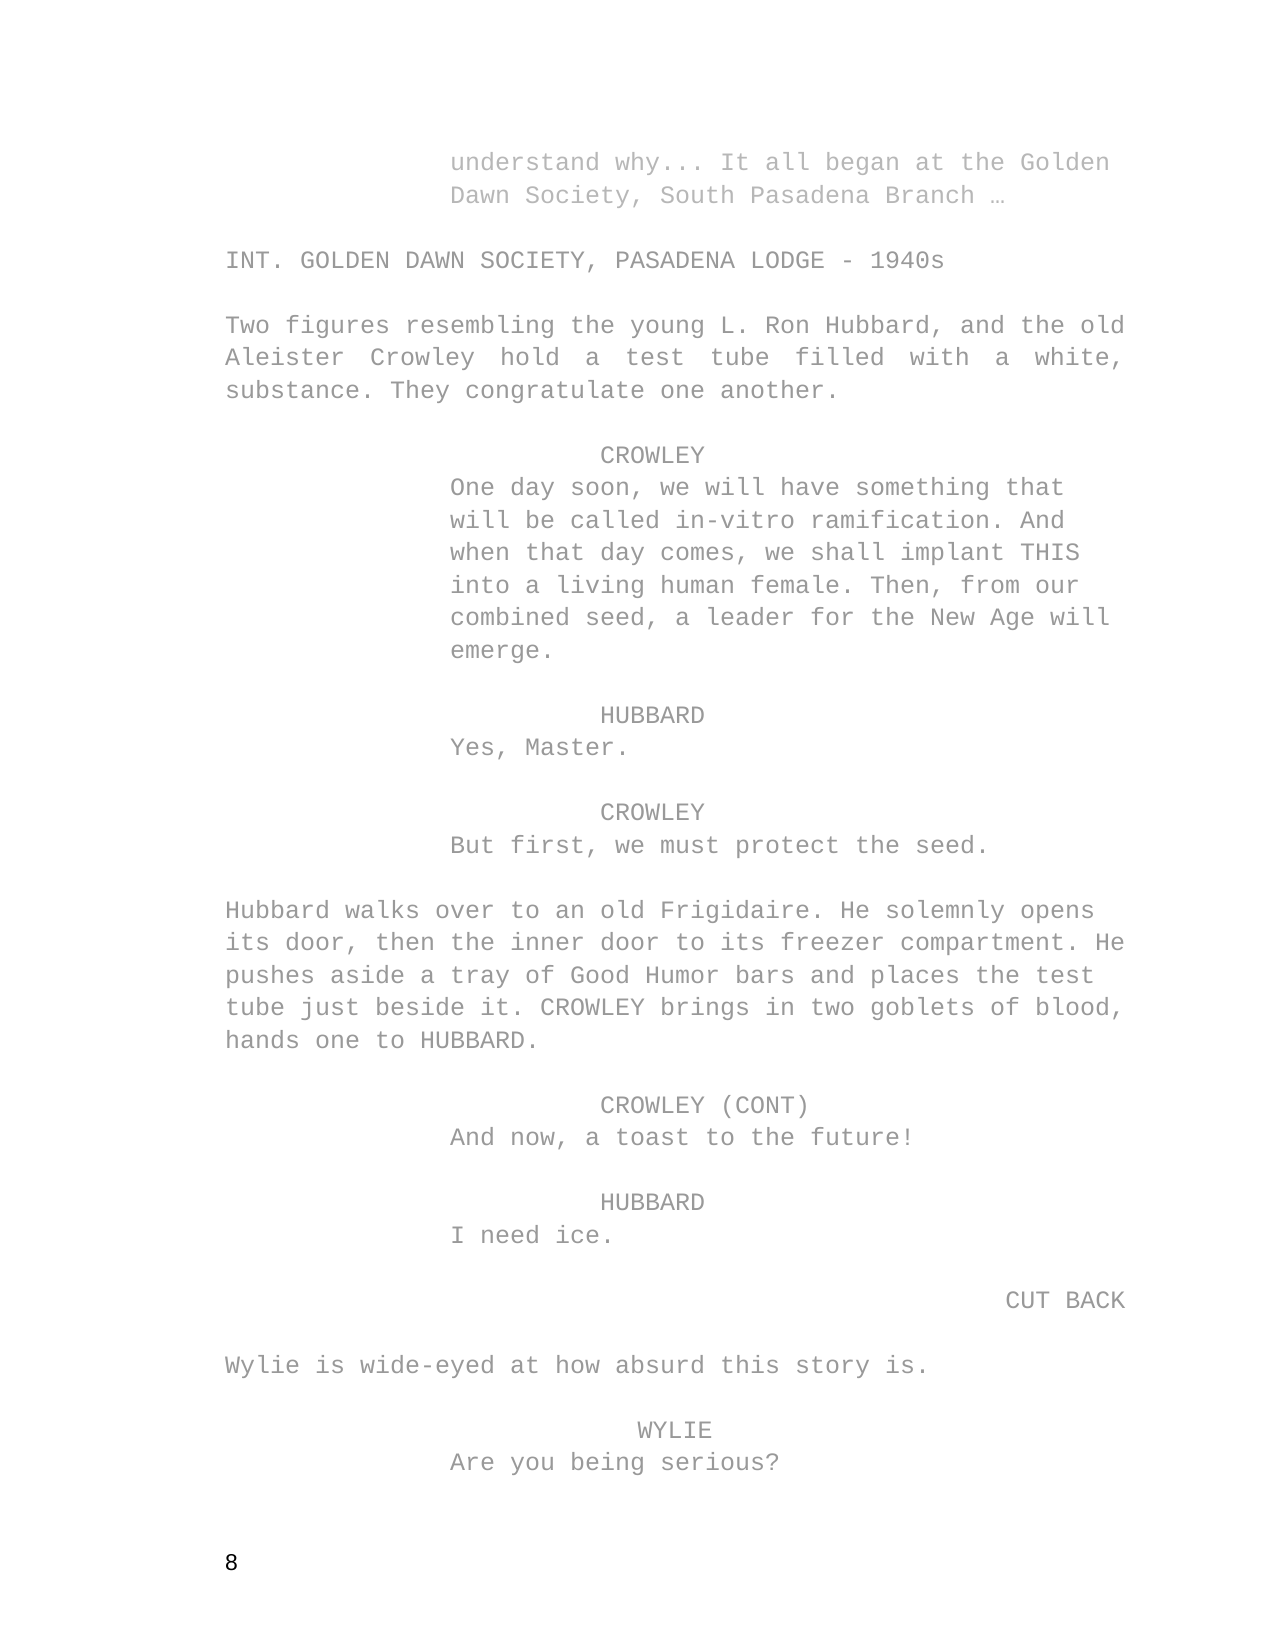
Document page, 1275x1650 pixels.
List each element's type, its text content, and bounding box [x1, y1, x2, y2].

text CUT BACK [375, 1287, 1125, 1316]
text Wylie is wide-eyed at how absurd this story is. [225, 1352, 1125, 1381]
text Hubbard walks over to an old Frigidaire. He solemnly opens its door, then the inner door to its freezer compartment. He pushes aside a tray of Good Humor bars and places the test tube just beside it. CROWLEY brings in two goblets of blood, hands one to HUBBARD. [225, 897, 1125, 1056]
text WYLIE [225, 1417, 1125, 1446]
text Are you being serious? [450, 1450, 1125, 1478]
text INT. GOLDEN DAWN SOCIETY, PASADENA LODGE - 1940s [225, 247, 1125, 276]
text Yes, Master. [375, 735, 1125, 763]
text HUBBARD [525, 702, 1125, 731]
text understand why... It all began at the Golden Dawn Society, South Pasadena Branch … [450, 150, 1125, 211]
text Two figures resembling the young L. Ron Hubbard, and the old Aleister Crowley hold a test tube filled with a white, substance. They congratulate one another. [225, 312, 1125, 406]
text CROWLEY [225, 800, 1125, 828]
text CROWLEY [600, 442, 1125, 471]
text HUBBARD [525, 1190, 1125, 1218]
text One day soon, we will have something that will be called in-vitro ramification. And when that day comes, we shall implant THIS into a living human female. Then, from our combined seed, a leader for the New Age will emerge. [450, 475, 1125, 666]
text CROWLEY (CONT) [525, 1092, 1125, 1121]
text I need ice. [375, 1222, 1125, 1251]
text And now, a toast to the future! [375, 1125, 1125, 1153]
text But first, we must protect the seed. [375, 832, 1125, 861]
